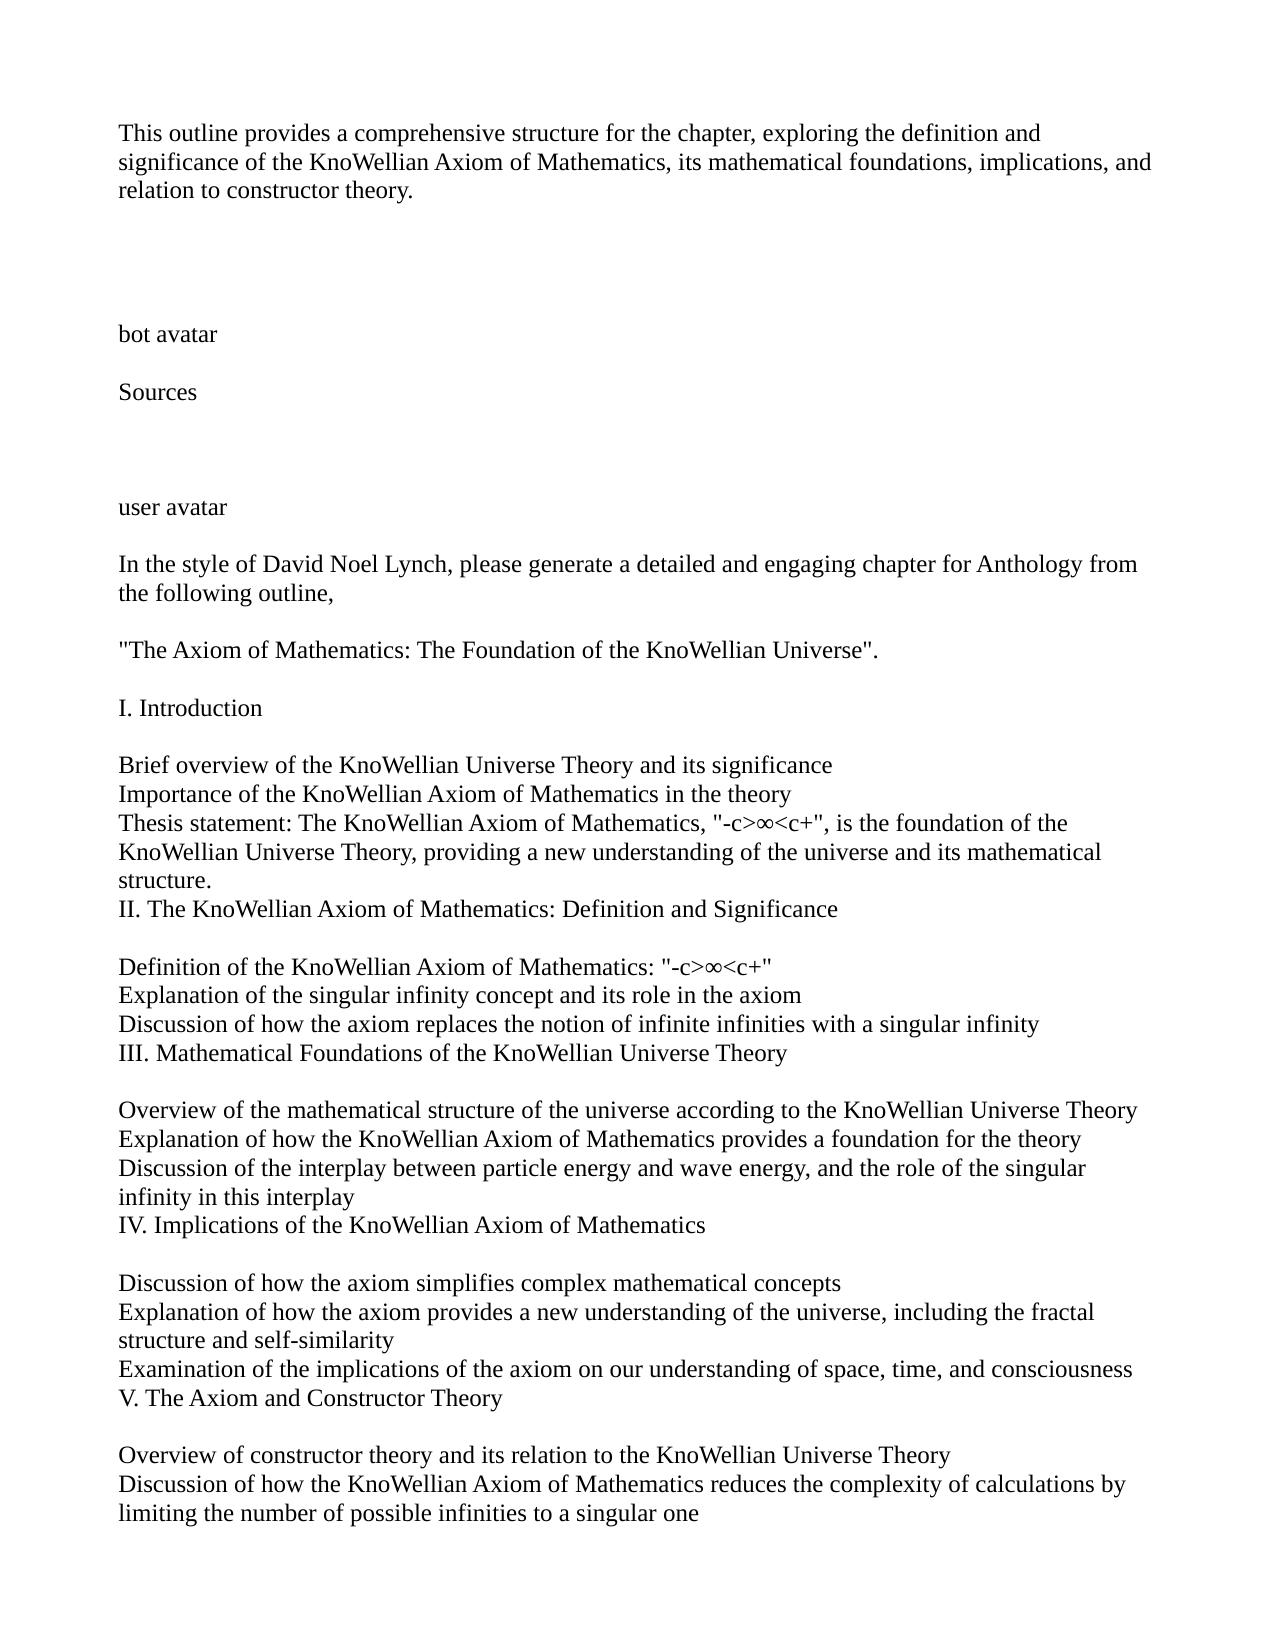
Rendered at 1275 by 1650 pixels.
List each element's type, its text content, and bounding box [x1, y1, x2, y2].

text I. Introduction [118, 693, 1157, 722]
text Explanation of how the KnoWellian Axiom of Mathematics provides a foundation for the theory [118, 1124, 1157, 1153]
text Explanation of how the axiom provides a new understanding of the universe, including the fractal structure and self-similarity [118, 1297, 1157, 1354]
text Definition of the KnoWellian Axiom of Mathematics: "-c>∞<c+" [118, 952, 1157, 981]
text Sources [118, 377, 1157, 406]
text Discussion of how the axiom simplifies complex mathematical concepts [118, 1268, 1157, 1297]
text user avatar [118, 492, 1157, 521]
text Discussion of how the KnoWellian Axiom of Mathematics reduces the complexity of calculations by limiting the number of possible infinities to a singular one [118, 1469, 1157, 1527]
text This outline provides a comprehensive structure for the chapter, exploring the definition and significance of the KnoWellian Axiom of Mathematics, its mathematical foundations, implications, and relation to constructor theory. [118, 118, 1157, 204]
text Overview of constructor theory and its relation to the KnoWellian Universe Theory [118, 1441, 1157, 1469]
text Overview of the mathematical structure of the universe according to the KnoWellian Universe Theory [118, 1096, 1157, 1124]
text In the style of David Noel Lynch, please generate a detailed and engaging chapter for Anthology from the following outline, [118, 549, 1157, 607]
text Examination of the implications of the axiom on our understanding of space, time, and consciousness [118, 1354, 1157, 1383]
text Explanation of the singular infinity concept and its role in the axiom [118, 981, 1157, 1009]
text Discussion of how the axiom replaces the notion of infinite infinities with a singular infinity [118, 1009, 1157, 1038]
text bot avatar [118, 319, 1157, 348]
text II. The KnoWellian Axiom of Mathematics: Definition and Significance [118, 894, 1157, 923]
text Thesis statement: The KnoWellian Axiom of Mathematics, "-c>∞<c+", is the foundation of the KnoWellian Universe Theory, providing a new understanding of the universe and its mathematical structure. [118, 808, 1157, 894]
text "The Axiom of Mathematics: The Foundation of the KnoWellian Universe". [118, 636, 1157, 664]
text Discussion of the interplay between particle energy and wave energy, and the role of the singular infinity in this interplay [118, 1153, 1157, 1211]
text Brief overview of the KnoWellian Universe Theory and its significance [118, 751, 1157, 779]
text V. The Axiom and Constructor Theory [118, 1383, 1157, 1412]
text Importance of the KnoWellian Axiom of Mathematics in the theory [118, 779, 1157, 808]
text IV. Implications of the KnoWellian Axiom of Mathematics [118, 1211, 1157, 1239]
text III. Mathematical Foundations of the KnoWellian Universe Theory [118, 1038, 1157, 1067]
